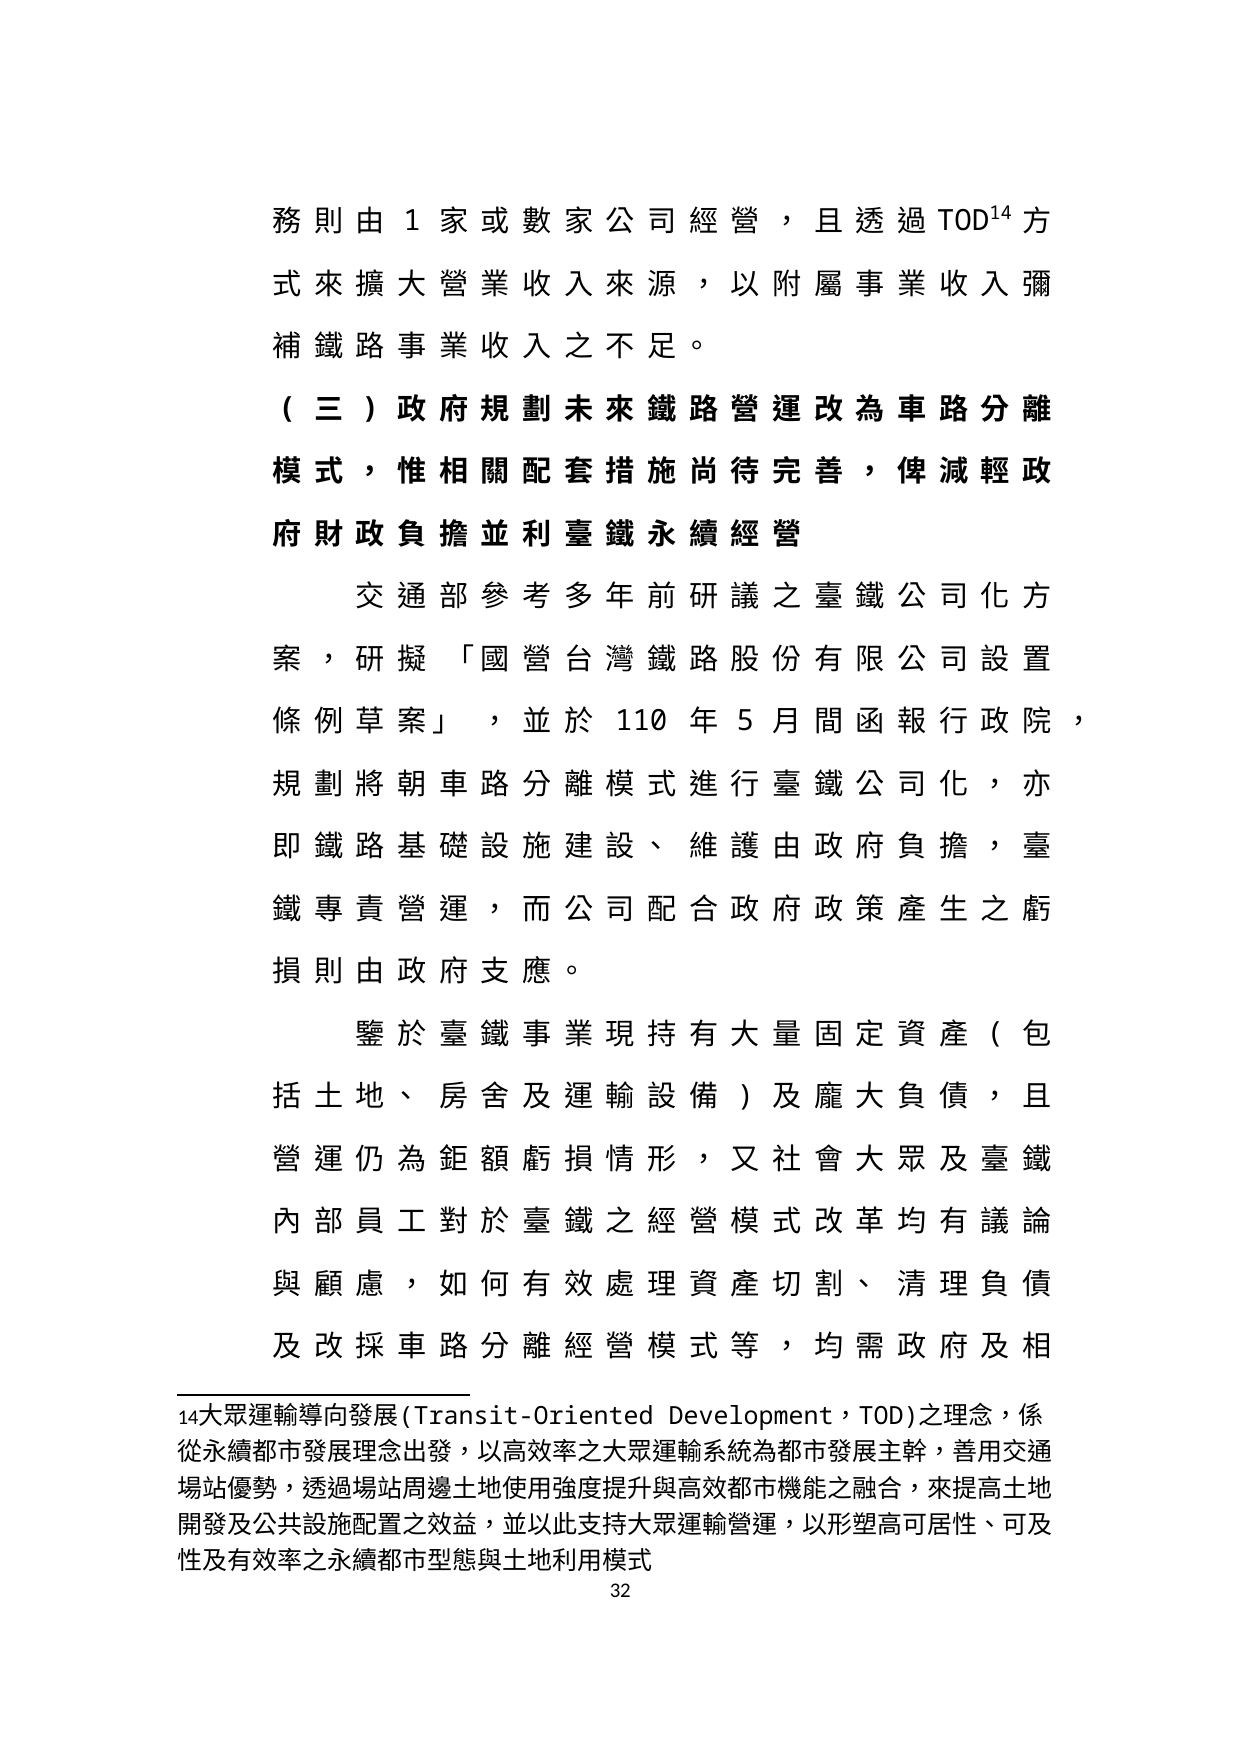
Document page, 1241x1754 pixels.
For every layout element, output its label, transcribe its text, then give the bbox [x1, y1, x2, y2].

text (三)政府規劃未來鐵路營運改為車路分離模式，惟相關配套措施尚待完善，俾減輕政府財政負擔並利臺鐵永續經營 [233, 365, 1058, 552]
text 大眾運輸導向發展(Transit-Oriented Development，TOD)之理念，係從永續都市發展理念出發，以高效率之大眾運輸系統為都市發展主幹，善用交通場站優勢，透過場站周邊土地使用強度提升與高效都市機能之融合，來提高土地開發及公共設施配置之效益，並以此支持大眾運輸營運，以形塑高可居性、可及性及有效率之永續都市型態與土地利用模式 [177, 1396, 1063, 1577]
text 交通部參考多年前研議之臺鐵公司化方案，研擬「國營台灣鐵路股份有限公司設置條例草案」，並於110年5月間函報行政院，規劃將朝車路分離模式進行臺鐵公司化，亦即鐵路基礎設施建設、維護由政府負擔，臺鐵專責營運，而公司配合政府政策產生之虧損則由政府支應。 [258, 552, 1058, 990]
text 鑒於臺鐵事業現持有大量固定資產(包括土地、房舍及運輸設備)及龐大負債，且營運仍為鉅額虧損情形，又社會大眾及臺鐵內部員工對於臺鐵之經營模式改革均有議論與顧慮，如何有效處理資產切割、清理負債及改採車路分離經營模式等，均需政府及相關單位衡酌評估與積極協調溝通，凝聚共識。相關問題包括： [258, 990, 1058, 1365]
text 務則由1家或數家公司經營，且透過TOD方式來擴大營業收入來源，以附屬事業收入彌補鐵路事業收入之不足。 [258, 177, 1058, 365]
